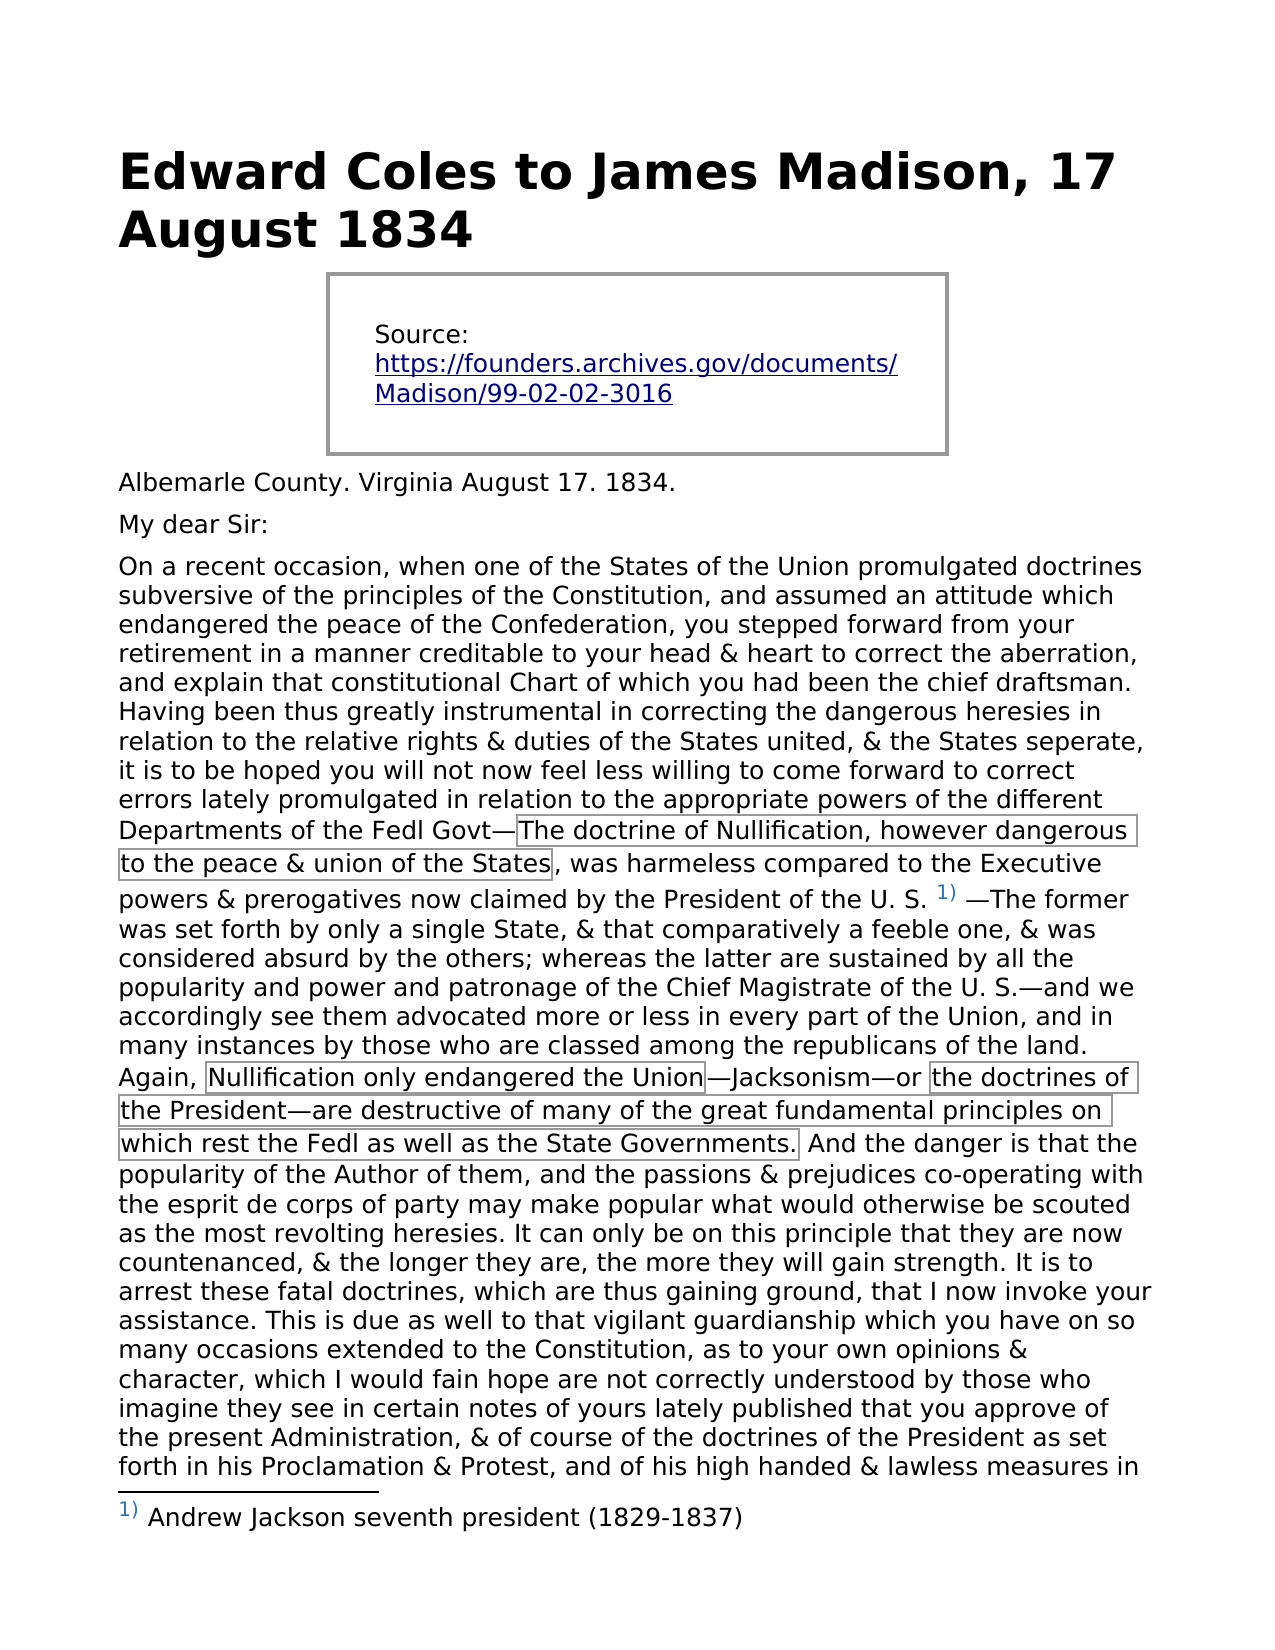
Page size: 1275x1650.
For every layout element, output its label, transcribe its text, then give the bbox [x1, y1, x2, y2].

subtitle Edward Coles to James Madison, 17 August 1834 [118, 143, 1157, 259]
text My dear Sir: [118, 510, 1157, 539]
table_header Source: https://founders.archives.gov/documents/Madison/99-02-02-3016 [339, 285, 936, 443]
text On a recent occasion, when one of the States of the Union promulgated doctrines subversive of the principles of the Constitution, and assumed an attitude which endangered the peace of the Confederation, you stepped forward from your retirement in a manner creditable to your head & heart to correct the aberration, and explain that constitutional Chart of which you had been the chief draftsman. Having been thus greatly instrumental in correcting the dangerous heresies in relation to the relative rights & duties of the States united, & the States seperate, it is to be hoped you will not now feel less willing to come forward to correct errors lately promulgated in relation to the appropriate powers of the different Departments of the Fedl Govt—The doctrine of Nullification, however dangerous to the peace & union of the States, was harmeless compared to the Executive powers & prerogatives now claimed by the President of the U. S. —The former was set forth by only a single State, & that comparatively a feeble one, & was considered absurd by the others; whereas the latter are sustained by all the popularity and power and patronage of the Chief Magistrate of the U. S.—and we accordingly see them advocated more or less in every part of the Union, and in many instances by those who are classed among the republicans of the land. Again, Nullification only endangered the Union—Jacksonism—or the doctrines of the President—are destructive of many of the great fundamental principles on which rest the Fedl as well as the State Governments. And the danger is that the popularity of the Author of them, and the passions & prejudices co-operating with the esprit de corps of party may make popular what would otherwise be scouted as the most revolting heresies. It can only be on this principle that they are now countenanced, & the longer they are, the more they will gain strength. It is to arrest these fatal doctrines, which are thus gaining ground, that I now invoke your assistance. This is due as well to that vigilant guardianship which you have on so many occasions extended to the Constitution, as to your own opinions & character, which I would fain hope are not correctly understood by those who imagine they see in certain notes of yours lately published that you approve of the present Administration, & of course of the doctrines of the President as set forth in his Proclamation & Protest, and of his high handed & lawless measures in [118, 552, 1157, 1482]
text Albemarle County. Virginia August 17. 1834. [118, 272, 1157, 497]
text Andrew Jackson seventh president (1829-1837) [118, 1498, 1157, 1532]
